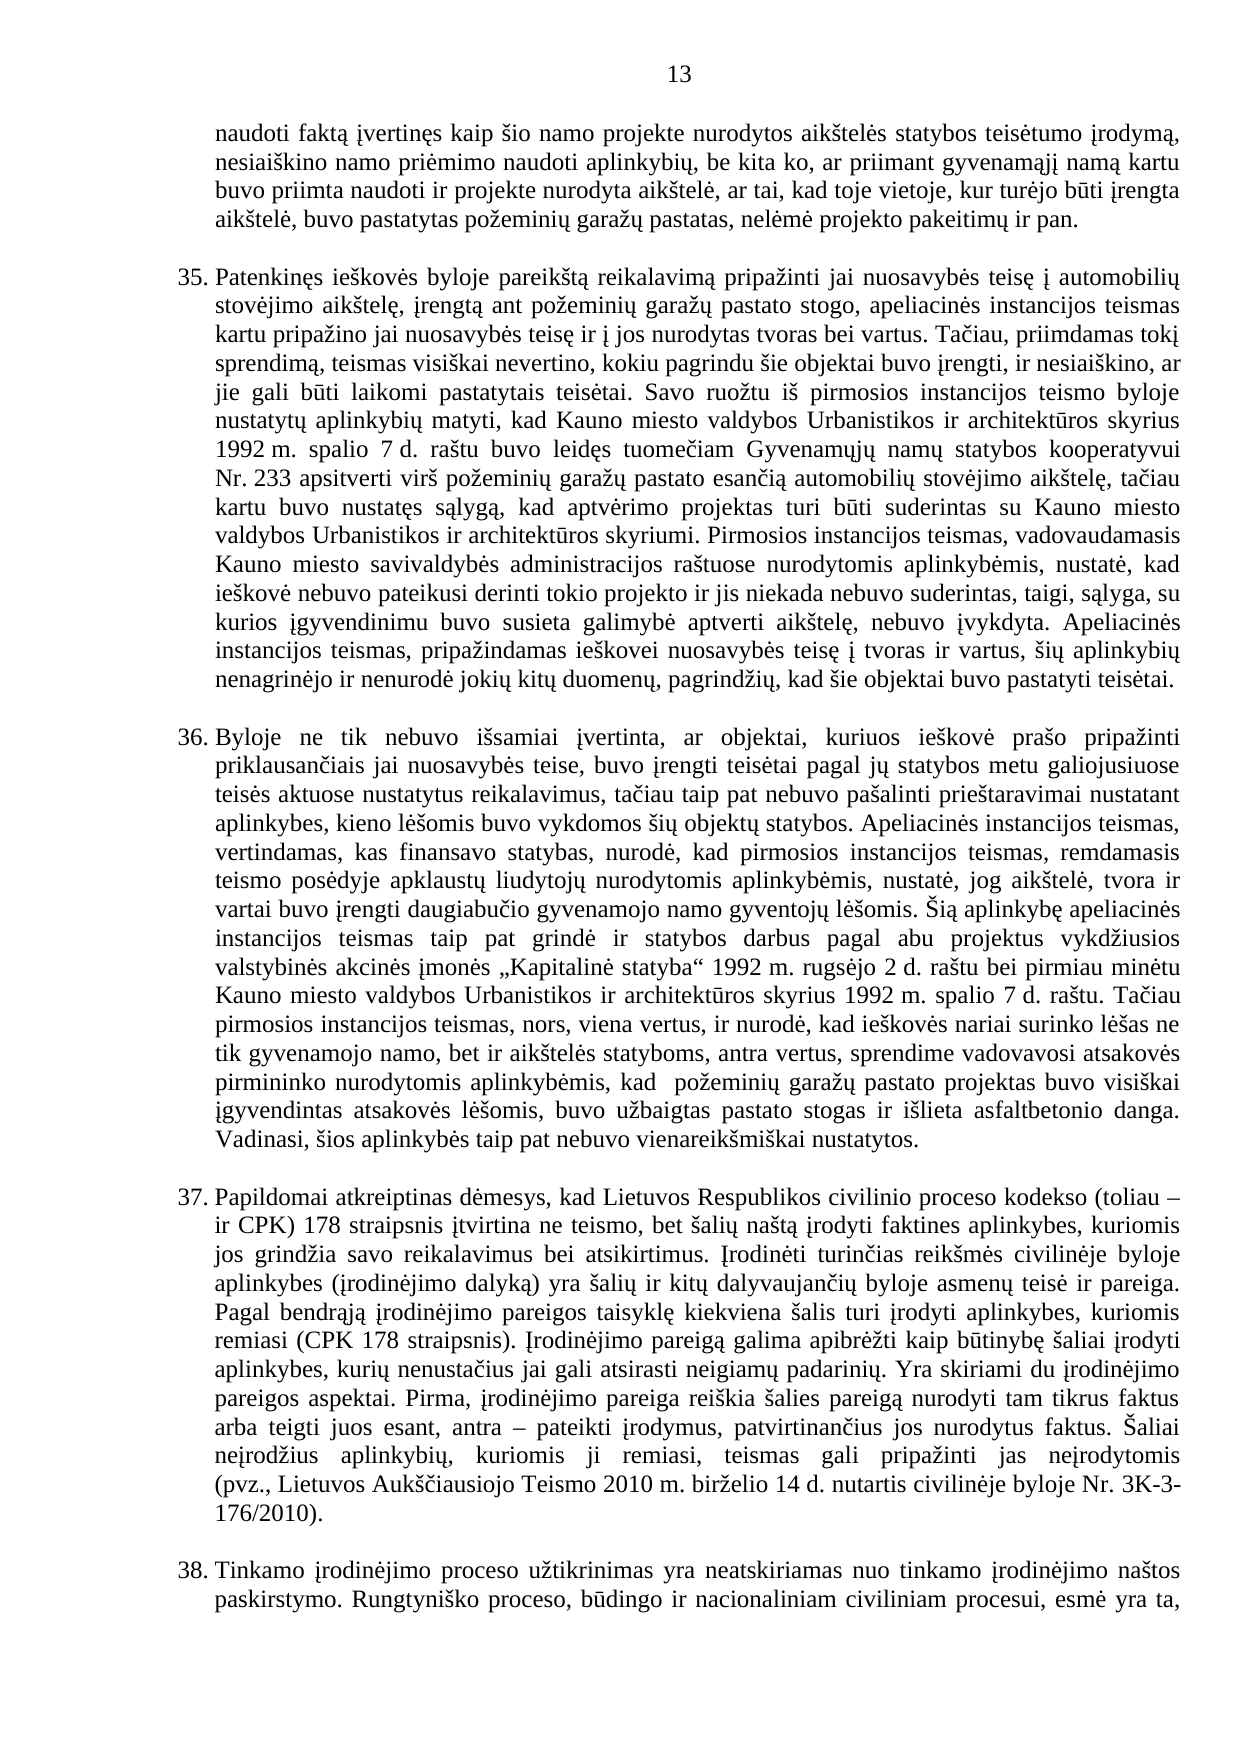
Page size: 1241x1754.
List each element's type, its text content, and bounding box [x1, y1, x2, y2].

text 35. Patenkinęs ieškovės byloje pareikštą reikalavimą pripažinti jai nuosavybės teisę į automobilių stovėjimo aikštelę, įrengtą ant požeminių garažų pastato stogo, apeliacinės instancijos teismas kartu pripažino jai nuosavybės teisę ir į jos nurodytas tvoras bei vartus. Tačiau, priimdamas tokį sprendimą, teismas visiškai nevertino, kokiu pagrindu šie objektai buvo įrengti, ir nesiaiškino, ar jie gali būti laikomi pastatytais teisėtai. Savo ruožtu iš pirmosios instancijos teismo byloje nustatytų aplinkybių matyti, kad Kauno miesto valdybos Urbanistikos ir architektūros skyrius 1992 m. spalio 7 d. raštu buvo leidęs tuomečiam Gyvenamųjų namų statybos kooperatyvui Nr. 233 apsitverti virš požeminių garažų pastato esančią automobilių stovėjimo aikštelę, tačiau kartu buvo nustatęs sąlygą, kad aptvėrimo projektas turi būti suderintas su Kauno miesto valdybos Urbanistikos ir architektūros skyriumi. Pirmosios instancijos teismas, vadovaudamasis Kauno miesto savivaldybės administracijos raštuose nurodytomis aplinkybėmis, nustatė, kad ieškovė nebuvo pateikusi derinti tokio projekto ir jis niekada nebuvo suderintas, taigi, sąlyga, su kurios įgyvendinimu buvo susieta galimybė aptverti aikštelę, nebuvo įvykdyta. Apeliacinės instancijos teismas, pripažindamas ieškovei nuosavybės teisę į tvoras ir vartus, šių aplinkybių nenagrinėjo ir nenurodė jokių kitų duomenų, pagrindžių, kad šie objektai buvo pastatyti teisėtai. [177, 262, 1181, 693]
text 38. Tinkamo įrodinėjimo proceso užtikrinimas yra neatskiriamas nuo tinkamo įrodinėjimo naštos paskirstymo. Rungtyniško proceso, būdingo ir nacionaliniam civiliniam procesui, esmė yra ta, [177, 1556, 1181, 1613]
text naudoti faktą įvertinęs kaip šio namo projekte nurodytos aikštelės statybos teisėtumo įrodymą, nesiaiškino namo priėmimo naudoti aplinkybių, be kita ko, ar priimant gyvenamąjį namą kartu buvo priimta naudoti ir projekte nurodyta aikštelė, ar tai, kad toje vietoje, kur turėjo būti įrengta aikštelė, buvo pastatytas požeminių garažų pastatas, nelėmė projekto pakeitimų ir pan. [177, 118, 1181, 233]
text 36. Byloje ne tik nebuvo išsamiai įvertinta, ar objektai, kuriuos ieškovė prašo pripažinti priklausančiais jai nuosavybės teise, buvo įrengti teisėtai pagal jų statybos metu galiojusiuose teisės aktuose nustatytus reikalavimus, tačiau taip pat nebuvo pašalinti prieštaravimai nustatant aplinkybes, kieno lėšomis buvo vykdomos šių objektų statybos. Apeliacinės instancijos teismas, vertindamas, kas finansavo statybas, nurodė, kad pirmosios instancijos teismas, remdamasis teismo posėdyje apklaustų liudytojų nurodytomis aplinkybėmis, nustatė, jog aikštelė, tvora ir vartai buvo įrengti daugiabučio gyvenamojo namo gyventojų lėšomis. Šią aplinkybę apeliacinės instancijos teismas taip pat grindė ir statybos darbus pagal abu projektus vykdžiusios valstybinės akcinės įmonės „Kapitalinė statyba“ 1992 m. rugsėjo 2 d. raštu bei pirmiau minėtu Kauno miesto valdybos Urbanistikos ir architektūros skyrius 1992 m. spalio 7 d. raštu. Tačiau pirmosios instancijos teismas, nors, viena vertus, ir nurodė, kad ieškovės nariai surinko lėšas ne tik gyvenamojo namo, bet ir aikštelės statyboms, antra vertus, sprendime vadovavosi atsakovės pirmininko nurodytomis aplinkybėmis, kad požeminių garažų pastato projektas buvo visiškai įgyvendintas atsakovės lėšomis, buvo užbaigtas pastato stogas ir išlieta asfaltbetonio danga. Vadinasi, šios aplinkybės taip pat nebuvo vienareikšmiškai nustatytos. [177, 722, 1181, 1153]
text 37. Papildomai atkreiptinas dėmesys, kad Lietuvos Respublikos civilinio proceso kodekso (toliau – ir CPK) 178 straipsnis įtvirtina ne teismo, bet šalių naštą įrodyti faktines aplinkybes, kuriomis jos grindžia savo reikalavimus bei atsikirtimus. Įrodinėti turinčias reikšmės civilinėje byloje aplinkybes (įrodinėjimo dalyką) yra šalių ir kitų dalyvaujančių byloje asmenų teisė ir pareiga. Pagal bendrąją įrodinėjimo pareigos taisyklę kiekviena šalis turi įrodyti aplinkybes, kuriomis remiasi (CPK 178 straipsnis). Įrodinėjimo pareigą galima apibrėžti kaip būtinybę šaliai įrodyti aplinkybes, kurių nenustačius jai gali atsirasti neigiamų padarinių. Yra skiriami du įrodinėjimo pareigos aspektai. Pirma, įrodinėjimo pareiga reiškia šalies pareigą nurodyti tam tikrus faktus arba teigti juos esant, antra – pateikti įrodymus, patvirtinančius jos nurodytus faktus. Šaliai neįrodžius aplinkybių, kuriomis ji remiasi, teismas gali pripažinti jas neįrodytomis (pvz., Lietuvos Aukščiausiojo Teismo 2010 m. birželio 14 d. nutartis civilinėje byloje Nr. 3K-3-176/2010). [177, 1182, 1181, 1527]
